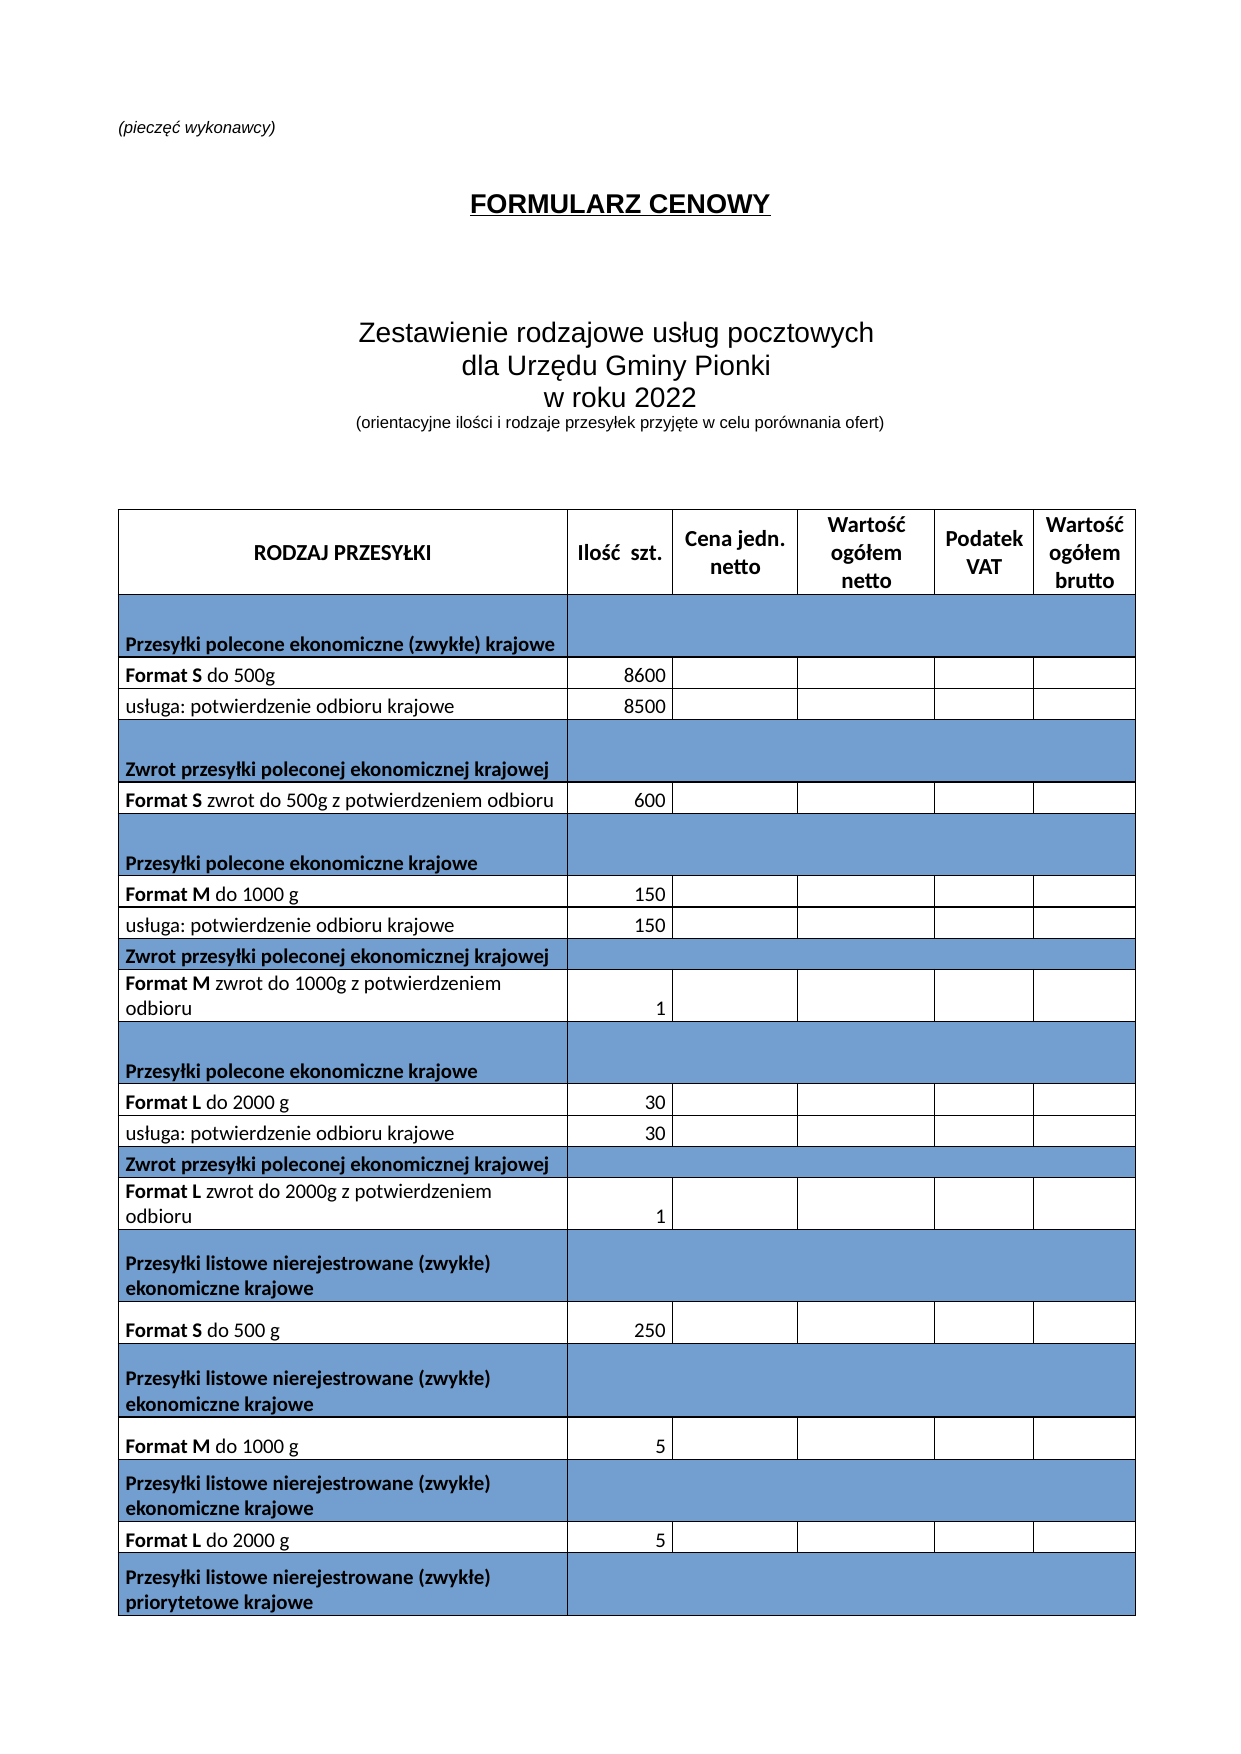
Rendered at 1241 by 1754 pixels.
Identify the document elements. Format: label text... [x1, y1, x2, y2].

table_cell [673, 876, 797, 906]
table_cell [568, 1230, 1135, 1301]
table_cell Zwrot przesyłki poleconej ekonomicznej krajowej [119, 720, 567, 781]
table_cell [798, 908, 934, 938]
table_header Wartość ogółem brutto [1034, 510, 1135, 594]
table_cell [798, 1084, 934, 1114]
text (orientacyjne ilości i rodzaje przesyłek przyjęte w celu porównania ofert) [118, 413, 1122, 432]
table_cell usługa: potwierdzenie odbioru krajowe [119, 1116, 567, 1146]
table_cell 600 [568, 783, 672, 813]
table_cell Zwrot przesyłki poleconej ekonomicznej krajowej [119, 939, 567, 969]
table_cell [798, 1178, 934, 1229]
table_cell [935, 1522, 1033, 1552]
table_cell [1034, 1116, 1135, 1146]
table_cell Przesyłki listowe nierejestrowane (zwykłe) ekonomiczne krajowe [119, 1230, 567, 1301]
table_header RODZAJ PRZESYŁKI [119, 510, 567, 594]
table_cell Format M do 1000 g [119, 1418, 567, 1458]
table_cell Format S do 500 g [119, 1302, 567, 1343]
text dla Urzędu Gminy Pionki [118, 348, 1122, 381]
table_cell [935, 1084, 1033, 1114]
table_cell [568, 1553, 1135, 1615]
table_cell [568, 1022, 1135, 1083]
table_header Wartość ogółem netto [798, 510, 934, 594]
table_cell [798, 1116, 934, 1146]
table_cell [798, 689, 934, 719]
table_cell [568, 595, 1135, 656]
table_cell Przesyłki listowe nierejestrowane (zwykłe) ekonomiczne krajowe [119, 1344, 567, 1416]
table_cell [798, 876, 934, 906]
table_cell usługa: potwierdzenie odbioru krajowe [119, 689, 567, 719]
table_cell 5 [568, 1418, 672, 1458]
table_cell [798, 1418, 934, 1458]
table_cell Format L do 2000 g [119, 1084, 567, 1114]
table_cell [673, 1084, 797, 1114]
table_cell [935, 876, 1033, 906]
table_cell [798, 970, 934, 1021]
text FORMULARZ CENOWY [118, 188, 1122, 219]
table_cell 250 [568, 1302, 672, 1343]
table_cell [568, 1147, 1135, 1177]
table_cell [568, 939, 1135, 969]
table_cell Zwrot przesyłki poleconej ekonomicznej krajowej [119, 1147, 567, 1177]
text w roku 2022 [118, 381, 1122, 413]
table_header Cena jedn. netto [673, 510, 797, 594]
table_header Podatek VAT [935, 510, 1033, 594]
table_cell [673, 908, 797, 938]
table_cell [798, 783, 934, 813]
text (pieczęć wykonawcy) [118, 118, 1122, 137]
table_cell [935, 1302, 1033, 1343]
table_cell [935, 1178, 1033, 1229]
table_cell Format M do 1000 g [119, 876, 567, 906]
table_cell 150 [568, 908, 672, 938]
text Zestawienie rodzajowe usług pocztowych [118, 316, 1122, 348]
table_cell [1034, 876, 1135, 906]
table_cell 150 [568, 876, 672, 906]
table_cell 1 [568, 1178, 672, 1229]
table_cell [568, 814, 1135, 875]
table_cell [568, 1344, 1135, 1416]
table_cell [935, 1116, 1033, 1146]
table_cell Format L zwrot do 2000g z potwierdzeniem odbioru [119, 1178, 567, 1229]
table_cell Przesyłki polecone ekonomiczne (zwykłe) krajowe [119, 595, 567, 656]
table_cell [935, 658, 1033, 688]
table_cell [1034, 1522, 1135, 1552]
table_cell [673, 970, 797, 1021]
table_cell [673, 1302, 797, 1343]
table_cell [673, 1522, 797, 1552]
table_cell Przesyłki listowe nierejestrowane (zwykłe) priorytetowe krajowe [119, 1553, 567, 1615]
table_cell [1034, 970, 1135, 1021]
table_cell [1034, 783, 1135, 813]
table_cell [1034, 1178, 1135, 1229]
table_cell [673, 658, 797, 688]
table_cell [798, 658, 934, 688]
table_cell Przesyłki polecone ekonomiczne krajowe [119, 814, 567, 875]
table_cell 30 [568, 1116, 672, 1146]
table_cell [673, 689, 797, 719]
table_cell Przesyłki polecone ekonomiczne krajowe [119, 1022, 567, 1083]
table_cell [1034, 1418, 1135, 1458]
table_cell Format S zwrot do 500g z potwierdzeniem odbioru [119, 783, 567, 813]
table_cell [568, 1460, 1135, 1521]
table_cell [1034, 1084, 1135, 1114]
table_cell [673, 1178, 797, 1229]
table_cell usługa: potwierdzenie odbioru krajowe [119, 908, 567, 938]
table_cell Format S do 500g [119, 658, 567, 688]
table_cell [1034, 658, 1135, 688]
table_cell [673, 1418, 797, 1458]
table_cell 5 [568, 1522, 672, 1552]
table_cell [935, 908, 1033, 938]
table_cell [798, 1522, 934, 1552]
table_cell [798, 1302, 934, 1343]
table_cell Przesyłki listowe nierejestrowane (zwykłe) ekonomiczne krajowe [119, 1460, 567, 1521]
table_cell 8600 [568, 658, 672, 688]
table_header Ilość szt. [568, 510, 672, 594]
table_cell 30 [568, 1084, 672, 1114]
table_cell Format M zwrot do 1000g z potwierdzeniem odbioru [119, 970, 567, 1021]
table_cell [673, 783, 797, 813]
table_cell [935, 689, 1033, 719]
table_cell 1 [568, 970, 672, 1021]
table_cell [935, 783, 1033, 813]
table_cell [935, 1418, 1033, 1458]
table_cell Format L do 2000 g [119, 1522, 567, 1552]
table_cell [935, 970, 1033, 1021]
table_cell [1034, 1302, 1135, 1343]
table_cell [673, 1116, 797, 1146]
table_cell [1034, 908, 1135, 938]
table_cell 8500 [568, 689, 672, 719]
table_cell [1034, 689, 1135, 719]
table_cell [568, 720, 1135, 781]
